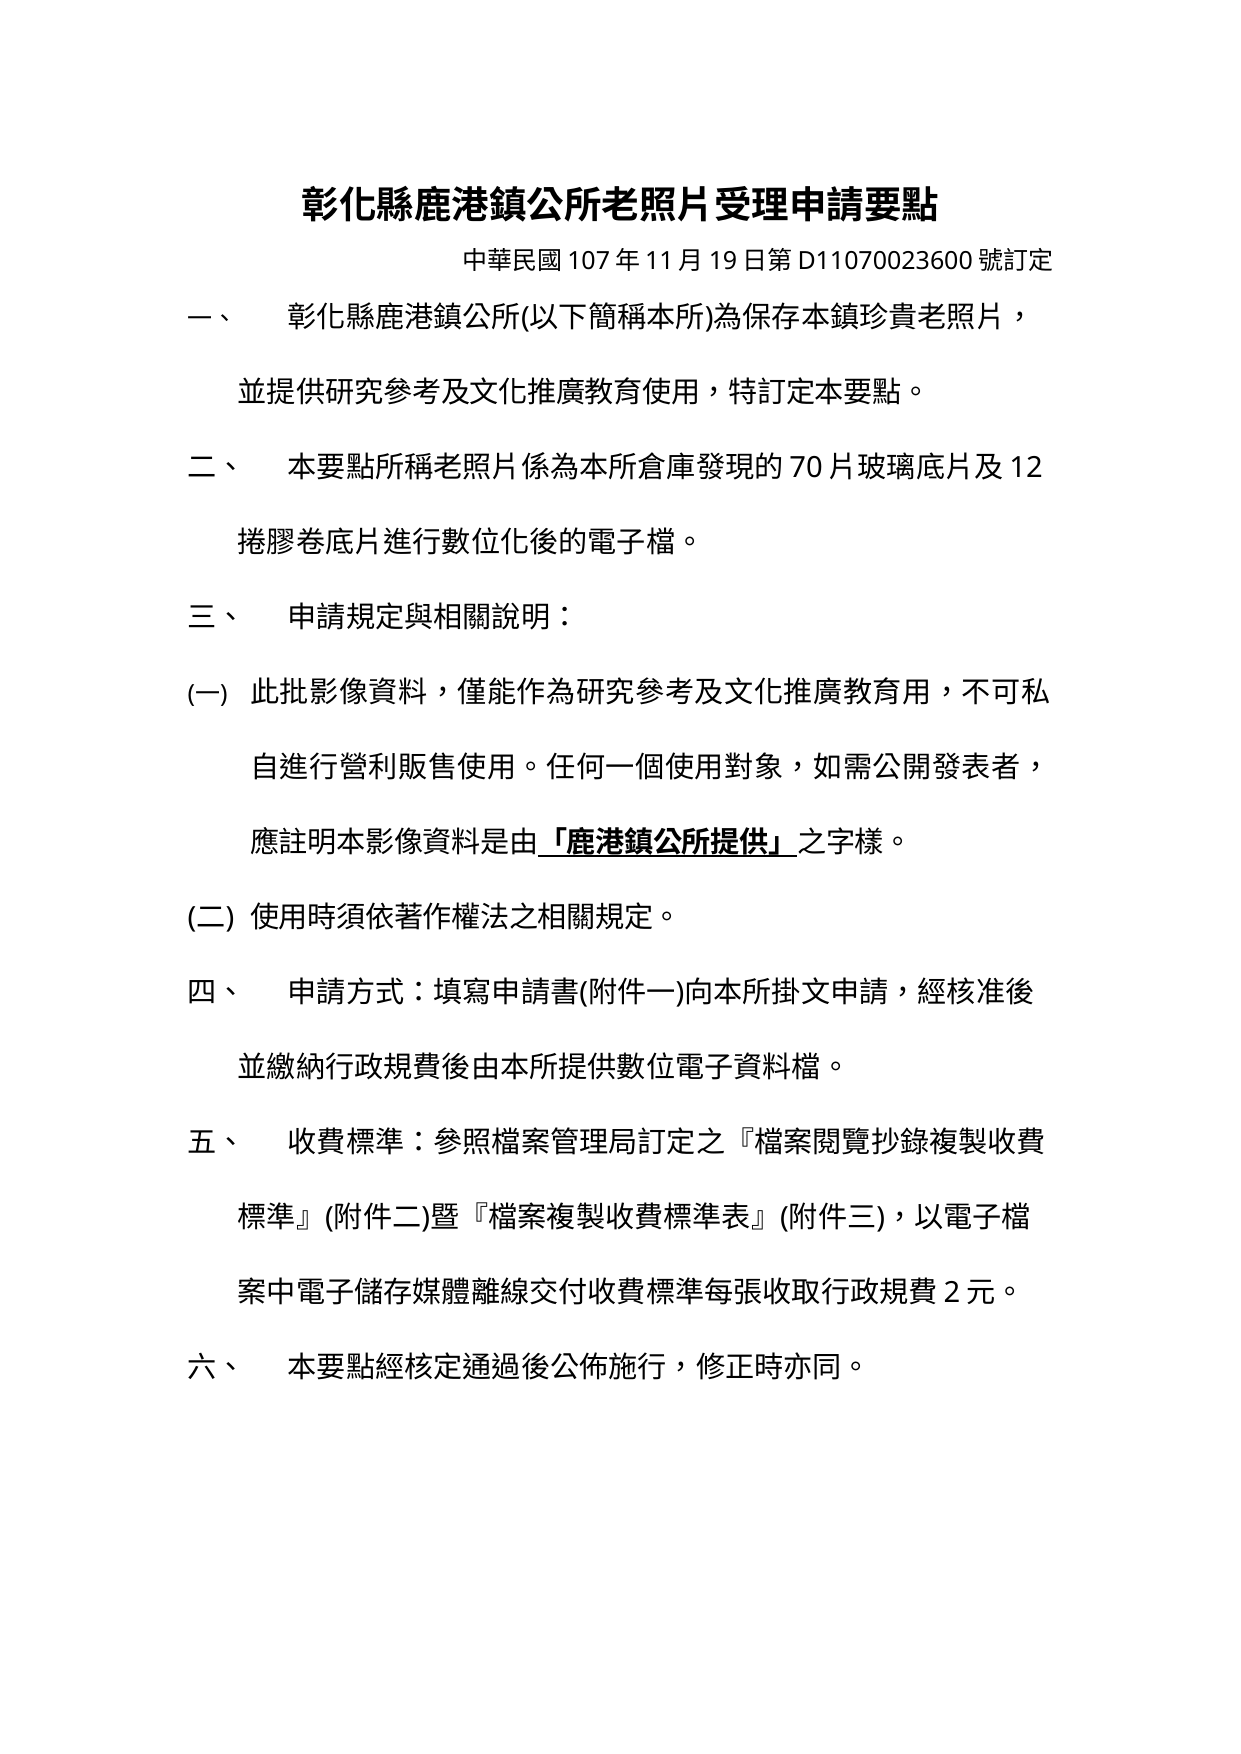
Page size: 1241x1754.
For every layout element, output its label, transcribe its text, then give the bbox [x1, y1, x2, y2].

list 本要點經核定通過後公佈施行，修正時亦同。 [187, 1327, 1053, 1402]
list 收費標準：參照檔案管理局訂定之『檔案閱覽抄錄複製收費標準』(附件二)暨『檔案複製收費標準表』(附件三)，以電子檔案中電子儲存媒體離線交付收費標準每張收取行政規費2元。 [187, 1102, 1053, 1327]
list 本要點所稱老照片係為本所倉庫發現的70片玻璃底片及12捲膠卷底片進行數位化後的電子檔。 [187, 427, 1053, 577]
list 申請規定與相關說明： [187, 577, 1053, 652]
text 彰化縣鹿港鎮公所老照片受理申請要點 [187, 164, 1053, 239]
list 此批影像資料，僅能作為研究參考及文化推廣教育用，不可私自進行營利販售使用。任何一個使用對象，如需公開發表者，應註明本影像資料是由「鹿港鎮公所提供」之字樣。 [187, 652, 1053, 877]
text 中華民國107年11月19日第D11070023600號訂定 [187, 239, 1053, 277]
list 使用時須依著作權法之相關規定。 [187, 877, 1053, 952]
list 申請方式：填寫申請書(附件一)向本所掛文申請，經核准後並繳納行政規費後由本所提供數位電子資料檔。 [187, 952, 1053, 1102]
list 彰化縣鹿港鎮公所(以下簡稱本所)為保存本鎮珍貴老照片，並提供研究參考及文化推廣教育使用，特訂定本要點。 [187, 277, 1053, 427]
